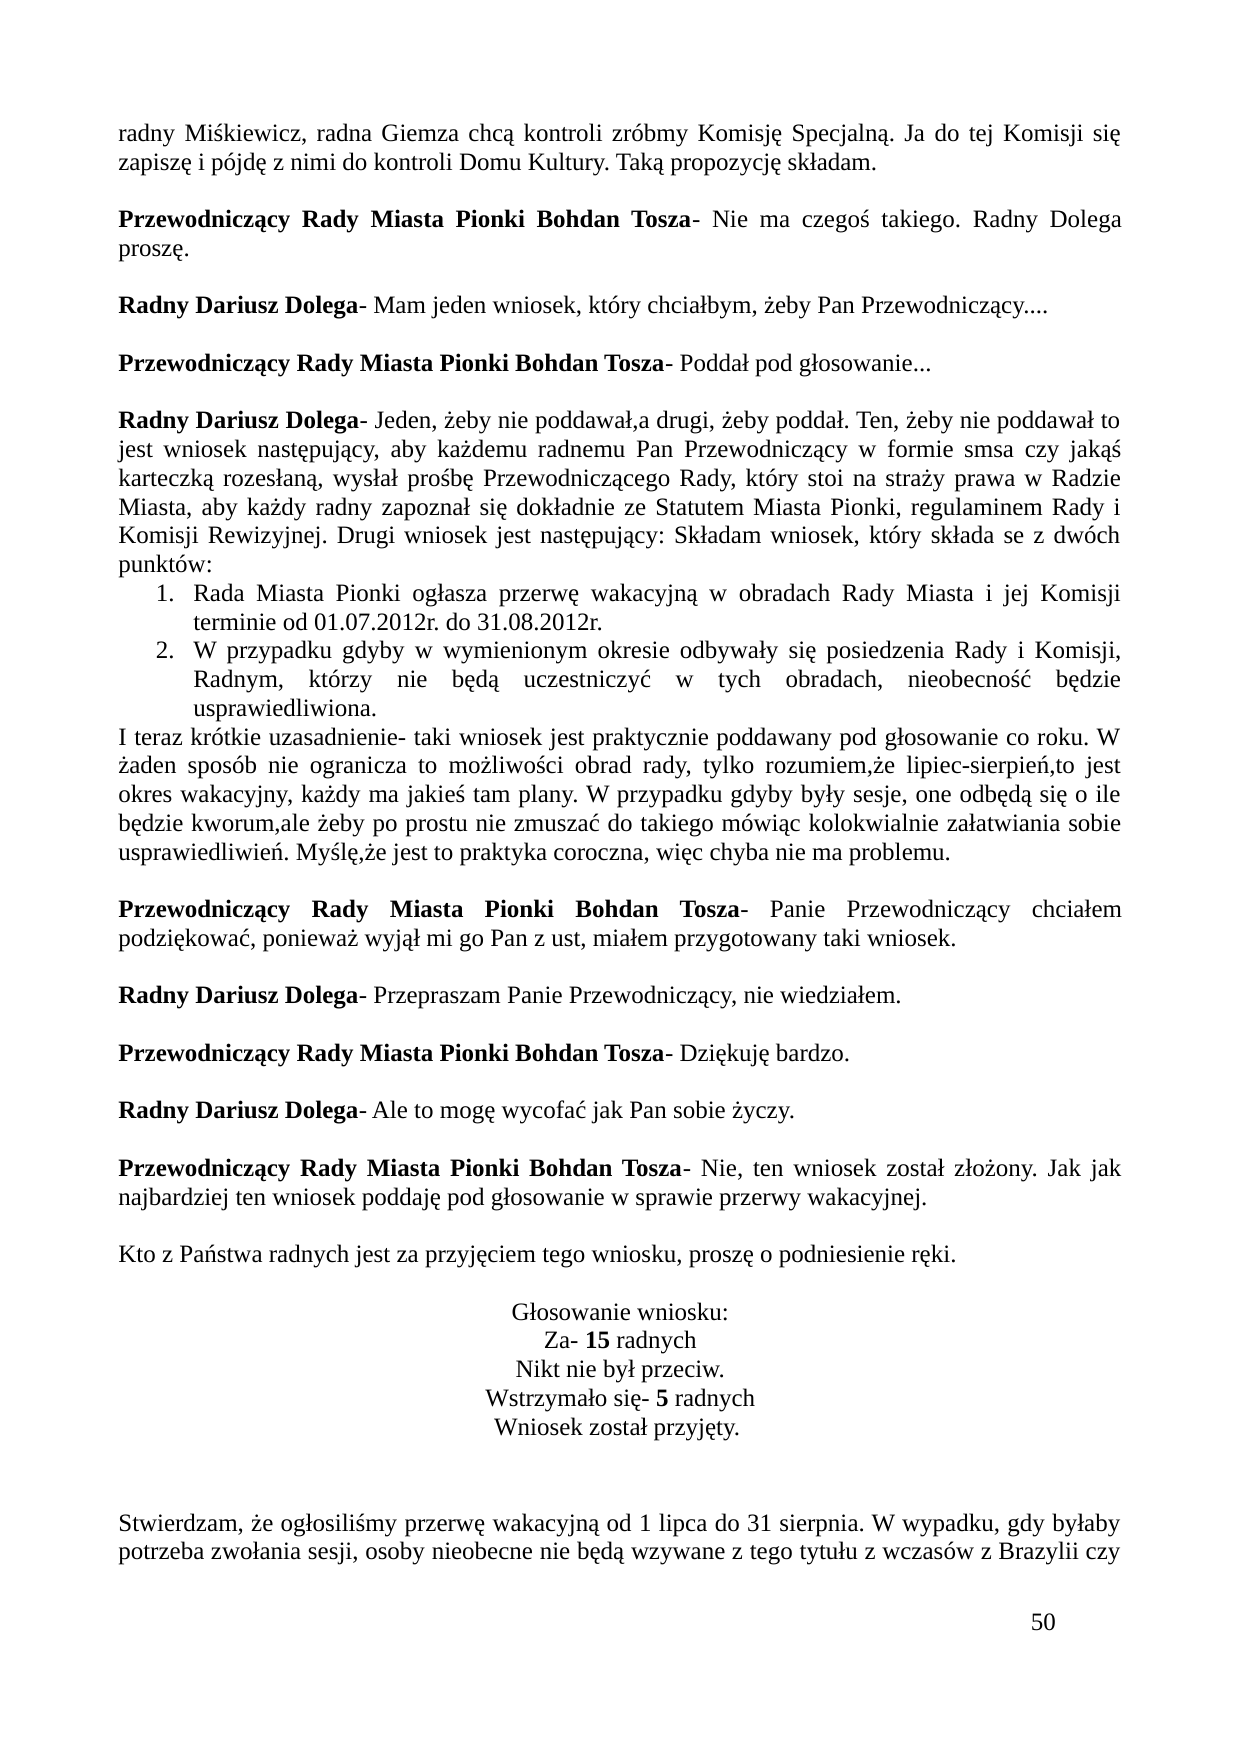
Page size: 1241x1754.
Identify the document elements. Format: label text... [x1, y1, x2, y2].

text Przewodniczący Rady Miasta Pionki Bohdan Tosza- Nie, ten wniosek został złożony. Jak jak najbardziej ten wniosek poddaję pod głosowanie w sprawie przerwy wakacyjnej. [118, 1153, 1122, 1211]
text I teraz krótkie uzasadnienie- taki wniosek jest praktycznie poddawany pod głosowanie co roku. W żaden sposób nie ogranicza to możliwości obrad rady, tylko rozumiem,że lipiec-sierpień,to jest okres wakacyjny, każdy ma jakieś tam plany. W przypadku gdyby były sesje, one odbędą się o ile będzie kworum,ale żeby po prostu nie zmuszać do takiego mówiąc kolokwialnie załatwiania sobie usprawiedliwień. Myślę,że jest to praktyka coroczna, więc chyba nie ma problemu. [118, 722, 1122, 866]
text Stwierdzam, że ogłosiliśmy przerwę wakacyjną od 1 lipca do 31 sierpnia. W wypadku, gdy byłaby potrzeba zwołania sesji, osoby nieobecne nie będą wzywane z tego tytułu z wczasów z Brazylii czy [118, 1508, 1122, 1565]
text Radny Dariusz Dolega- Ale to mogę wycofać jak Pan sobie życzy. [118, 1096, 1122, 1124]
text Przewodniczący Rady Miasta Pionki Bohdan Tosza- Dziękuję bardzo. [118, 1038, 1122, 1067]
list Rada Miasta Pionki ogłasza przerwę wakacyjną w obradach Rady Miasta i jej Komisji terminie od 01.07.2012r. do 31.08.2012r. [156, 578, 1122, 636]
text Za- 15 radnych [118, 1326, 1122, 1354]
list W przypadku gdyby w wymienionym okresie odbywały się posiedzenia Rady i Komisji, Radnym, którzy nie będą uczestniczyć w tych obradach, nieobecność będzie usprawiedliwiona. [156, 636, 1122, 722]
text Przewodniczący Rady Miasta Pionki Bohdan Tosza- Panie Przewodniczący chciałem podziękować, ponieważ wyjął mi go Pan z ust, miałem przygotowany taki wniosek. [118, 894, 1122, 952]
text Głosowanie wniosku: [118, 1297, 1122, 1326]
text radny Miśkiewicz, radna Giemza chcą kontroli zróbmy Komisję Specjalną. Ja do tej Komisji się zapiszę i pójdę z nimi do kontroli Domu Kultury. Taką propozycję składam. [118, 118, 1122, 176]
text Wstrzymało się- 5 radnych [118, 1383, 1122, 1412]
text Przewodniczący Rady Miasta Pionki Bohdan Tosza- Nie ma czegoś takiego. Radny Dolega proszę. [118, 204, 1122, 262]
text Wniosek został przyjęty. [118, 1412, 1122, 1441]
text Radny Dariusz Dolega- Jeden, żeby nie poddawał,a drugi, żeby poddał. Ten, żeby nie poddawał to jest wniosek następujący, aby każdemu radnemu Pan Przewodniczący w formie smsa czy jakąś karteczką rozesłaną, wysłał prośbę Przewodniczącego Rady, który stoi na straży prawa w Radzie Miasta, aby każdy radny zapoznał się dokładnie ze Statutem Miasta Pionki, regulaminem Rady i Komisji Rewizyjnej. Drugi wniosek jest następujący: Składam wniosek, który składa se z dwóch punktów: [118, 406, 1122, 578]
text Radny Dariusz Dolega- Mam jeden wniosek, który chciałbym, żeby Pan Przewodniczący.... [118, 291, 1122, 319]
text Przewodniczący Rady Miasta Pionki Bohdan Tosza- Poddał pod głosowanie... [118, 348, 1122, 377]
text Kto z Państwa radnych jest za przyjęciem tego wniosku, proszę o podniesienie ręki. [118, 1239, 1122, 1268]
text Nikt nie był przeciw. [118, 1354, 1122, 1383]
text Radny Dariusz Dolega- Przepraszam Panie Przewodniczący, nie wiedziałem. [118, 981, 1122, 1009]
